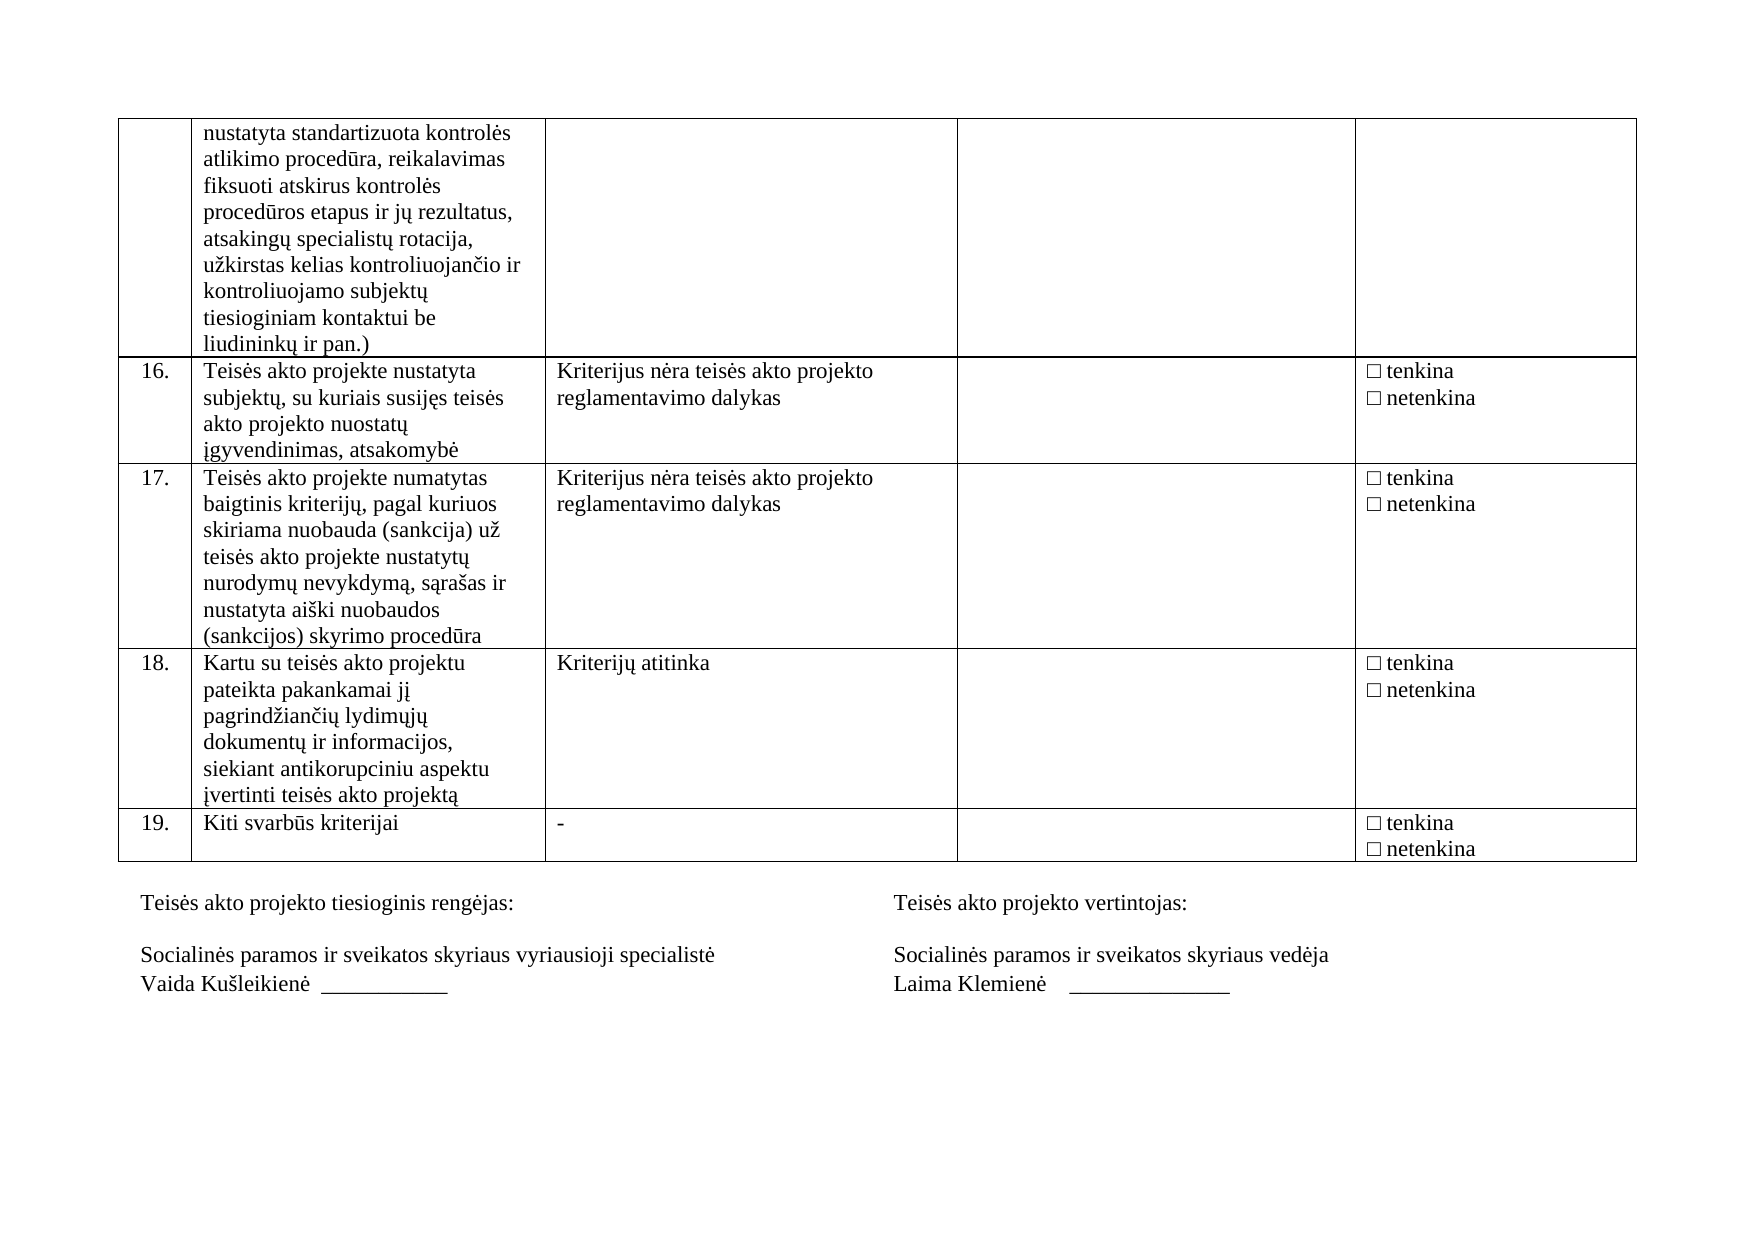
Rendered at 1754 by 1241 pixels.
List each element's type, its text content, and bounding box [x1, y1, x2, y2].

table_cell [1314, 970, 1727, 999]
table_cell [531, 970, 882, 999]
table_cell Socialinės paramos ir sveikatos skyriaus vedėja [882, 941, 1727, 970]
table_cell Vaida Kušleikienė ___________ [129, 970, 531, 999]
table_cell □ tenkina □ netenkina [1356, 649, 1636, 807]
table_cell [531, 999, 882, 1057]
table_cell □ tenkina □ netenkina [1356, 358, 1636, 463]
table_cell Kriterijus nėra teisės akto projekto reglamentavimo dalykas [546, 464, 957, 648]
table_cell Teisės akto projekto tiesioginis rengėjas: [129, 862, 531, 941]
table_cell Kriterijus nėra teisės akto projekto reglamentavimo dalykas [546, 358, 957, 463]
table_cell [118, 941, 129, 970]
table_cell [958, 119, 1355, 356]
table_cell [1637, 118, 1727, 356]
table_cell [1637, 463, 1727, 648]
table_cell Kriterijų atitinka [546, 649, 957, 807]
table_cell - [546, 809, 957, 861]
table_cell 19. [119, 809, 191, 861]
table_cell [1637, 808, 1727, 861]
table_cell [118, 862, 129, 941]
table_cell [119, 119, 191, 356]
table_cell 16. [119, 358, 191, 463]
table_cell [1314, 861, 1727, 941]
table_cell Teisės akto projekto vertintojas: [882, 862, 1314, 941]
table_cell [546, 119, 957, 356]
table_cell [1637, 648, 1727, 807]
table_cell 17. [119, 464, 191, 648]
table_cell [882, 999, 1314, 1057]
table_cell Socialinės paramos ir sveikatos skyriaus vyriausioji specialistė [129, 941, 882, 970]
table_cell [1356, 119, 1636, 356]
table_cell [129, 999, 531, 1057]
table_cell [531, 862, 882, 941]
table_cell nustatyta standartizuota kontrolės atlikimo procedūra, reikalavimas fiksuoti atskirus kontrolės procedūros etapus ir jų rezultatus, atsakingų specialistų rotacija, užkirstas kelias kontroliuojančio ir kontroliuojamo subjektų tiesioginiam kontaktui be liudininkų ir pan.) [192, 119, 545, 356]
table_cell □ tenkina □ netenkina [1356, 464, 1636, 648]
table_cell [118, 999, 129, 1057]
table_cell Teisės akto projekte nustatyta subjektų, su kuriais susijęs teisės akto projekto nuostatų įgyvendinimas, atsakomybė [192, 358, 545, 463]
table_cell Kiti svarbūs kriterijai [192, 809, 545, 861]
table_cell [958, 464, 1355, 648]
table_cell [118, 970, 129, 999]
table_cell Kartu su teisės akto projektu pateikta pakankamai jį pagrindžiančių lydimųjų dokumentų ir informacijos, siekiant antikorupciniu aspektu įvertinti teisės akto projektą [192, 649, 545, 807]
table_cell [1314, 999, 1727, 1057]
table_cell [1637, 356, 1727, 463]
table_cell [958, 358, 1355, 463]
table_cell □ tenkina □ netenkina [1356, 809, 1636, 861]
table_cell [958, 649, 1355, 807]
table_cell Laima Klemienė ______________ [882, 970, 1314, 999]
table_cell 18. [119, 649, 191, 807]
table_cell Teisės akto projekte numatytas baigtinis kriterijų, pagal kuriuos skiriama nuobauda (sankcija) už teisės akto projekte nustatytų nurodymų nevykdymą, sąrašas ir nustatyta aiški nuobaudos (sankcijos) skyrimo procedūra [192, 464, 545, 648]
table_cell [958, 809, 1355, 861]
